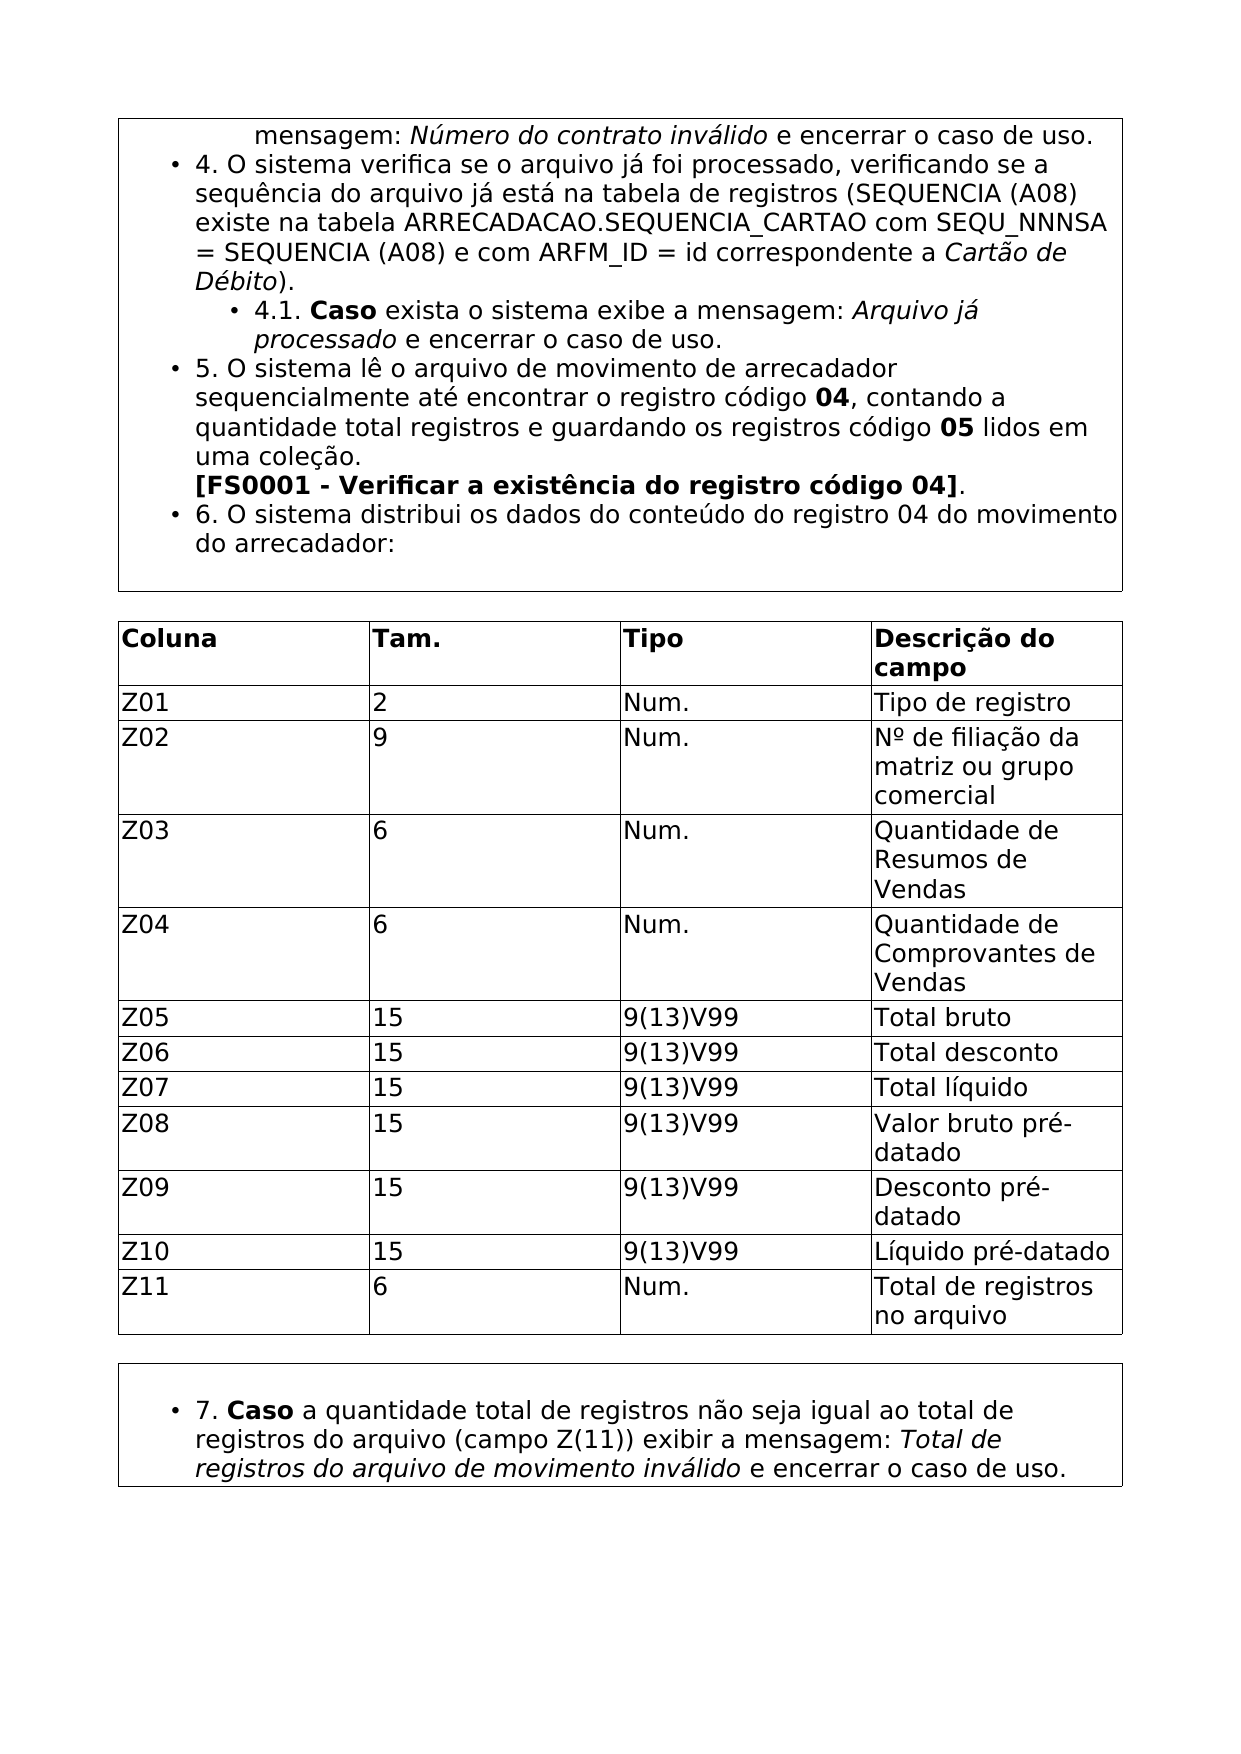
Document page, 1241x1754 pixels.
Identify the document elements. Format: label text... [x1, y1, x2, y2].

table_cell 9(13)V99 [621, 1107, 871, 1170]
table_cell Total desconto [872, 1037, 1122, 1071]
table_cell Valor bruto pré-datado [872, 1107, 1122, 1170]
table_cell Num. [621, 721, 871, 813]
table_cell 2 [370, 686, 620, 720]
table_header Coluna [119, 622, 369, 685]
table_cell 15 [370, 1107, 620, 1170]
table_header Tipo [621, 622, 871, 685]
table_cell 6 [370, 1270, 620, 1334]
table_cell 9(13)V99 [621, 1171, 871, 1234]
table_cell Tipo de registro [872, 686, 1122, 720]
table_cell 9 [370, 721, 620, 813]
table_cell Quantidade de Resumos de Vendas [872, 815, 1122, 907]
table_cell 6 [370, 815, 620, 907]
table_cell 15 [370, 1001, 620, 1036]
table_header Tam. [370, 622, 620, 685]
table_cell Total bruto [872, 1001, 1122, 1036]
table_cell Z09 [119, 1171, 369, 1234]
table_cell 9(13)V99 [621, 1072, 871, 1106]
table_header 7. Caso a quantidade total de registros não seja igual ao total de registros do arquivo (campo Z(11)) exibir a mensagem: Total de registros do arquivo de movimento inválido e encerrar o caso de uso. [119, 1364, 1122, 1486]
table_cell Z07 [119, 1072, 369, 1106]
table_cell Z05 [119, 1001, 369, 1036]
table_cell 9(13)V99 [621, 1001, 871, 1036]
table_cell 6 [370, 908, 620, 1000]
table_cell Desconto pré-datado [872, 1171, 1122, 1234]
table_cell Num. [621, 815, 871, 907]
table_cell Quantidade de Comprovantes de Vendas [872, 908, 1122, 1000]
table_cell Num. [621, 686, 871, 720]
table_cell 15 [370, 1171, 620, 1234]
table_cell Total de registros no arquivo [872, 1270, 1122, 1334]
table_cell Z03 [119, 815, 369, 907]
table_cell Z02 [119, 721, 369, 813]
table_cell 15 [370, 1072, 620, 1106]
table_cell Z06 [119, 1037, 369, 1071]
table_cell Total líquido [872, 1072, 1122, 1106]
table_cell Z04 [119, 908, 369, 1000]
table_cell 9(13)V99 [621, 1037, 871, 1071]
table_cell Z01 [119, 686, 369, 720]
table_header Descrição do campo [872, 622, 1122, 685]
table_cell 15 [370, 1235, 620, 1269]
table_cell Líquido pré-datado [872, 1235, 1122, 1269]
table_header mensagem: Número do contrato inválido e encerrar o caso de uso. 4. O sistema verifica se o arquivo já foi processado, verificando se a sequência do arquivo já está na tabela de registros (SEQUENCIA (A08) existe na tabela ARRECADACAO.SEQUENCIA_CARTAO com SEQU_NNNSA = SEQUENCIA (A08) e com ARFM_ID = id correspondente a Cartão de Débito). 4.1. Caso exista o sistema exibe a mensagem: Arquivo já processado e encerrar o caso de uso. 5. O sistema lê o arquivo de movimento de arrecadador sequencialmente até encontrar o registro código 04, contando a quantidade total registros e guardando os registros código 05 lidos em uma coleção. [FS0001 - Verificar a existência do registro código 04]. 6. O sistema distribui os dados do conteúdo do registro 04 do movimento do arrecadador: [119, 119, 1122, 591]
table_cell Nº de filiação da matriz ou grupo comercial [872, 721, 1122, 813]
table_cell Z10 [119, 1235, 369, 1269]
table_cell Num. [621, 1270, 871, 1334]
table_cell 9(13)V99 [621, 1235, 871, 1269]
table_cell Num. [621, 908, 871, 1000]
table_cell Z11 [119, 1270, 369, 1334]
table_cell 15 [370, 1037, 620, 1071]
table_cell Z08 [119, 1107, 369, 1170]
